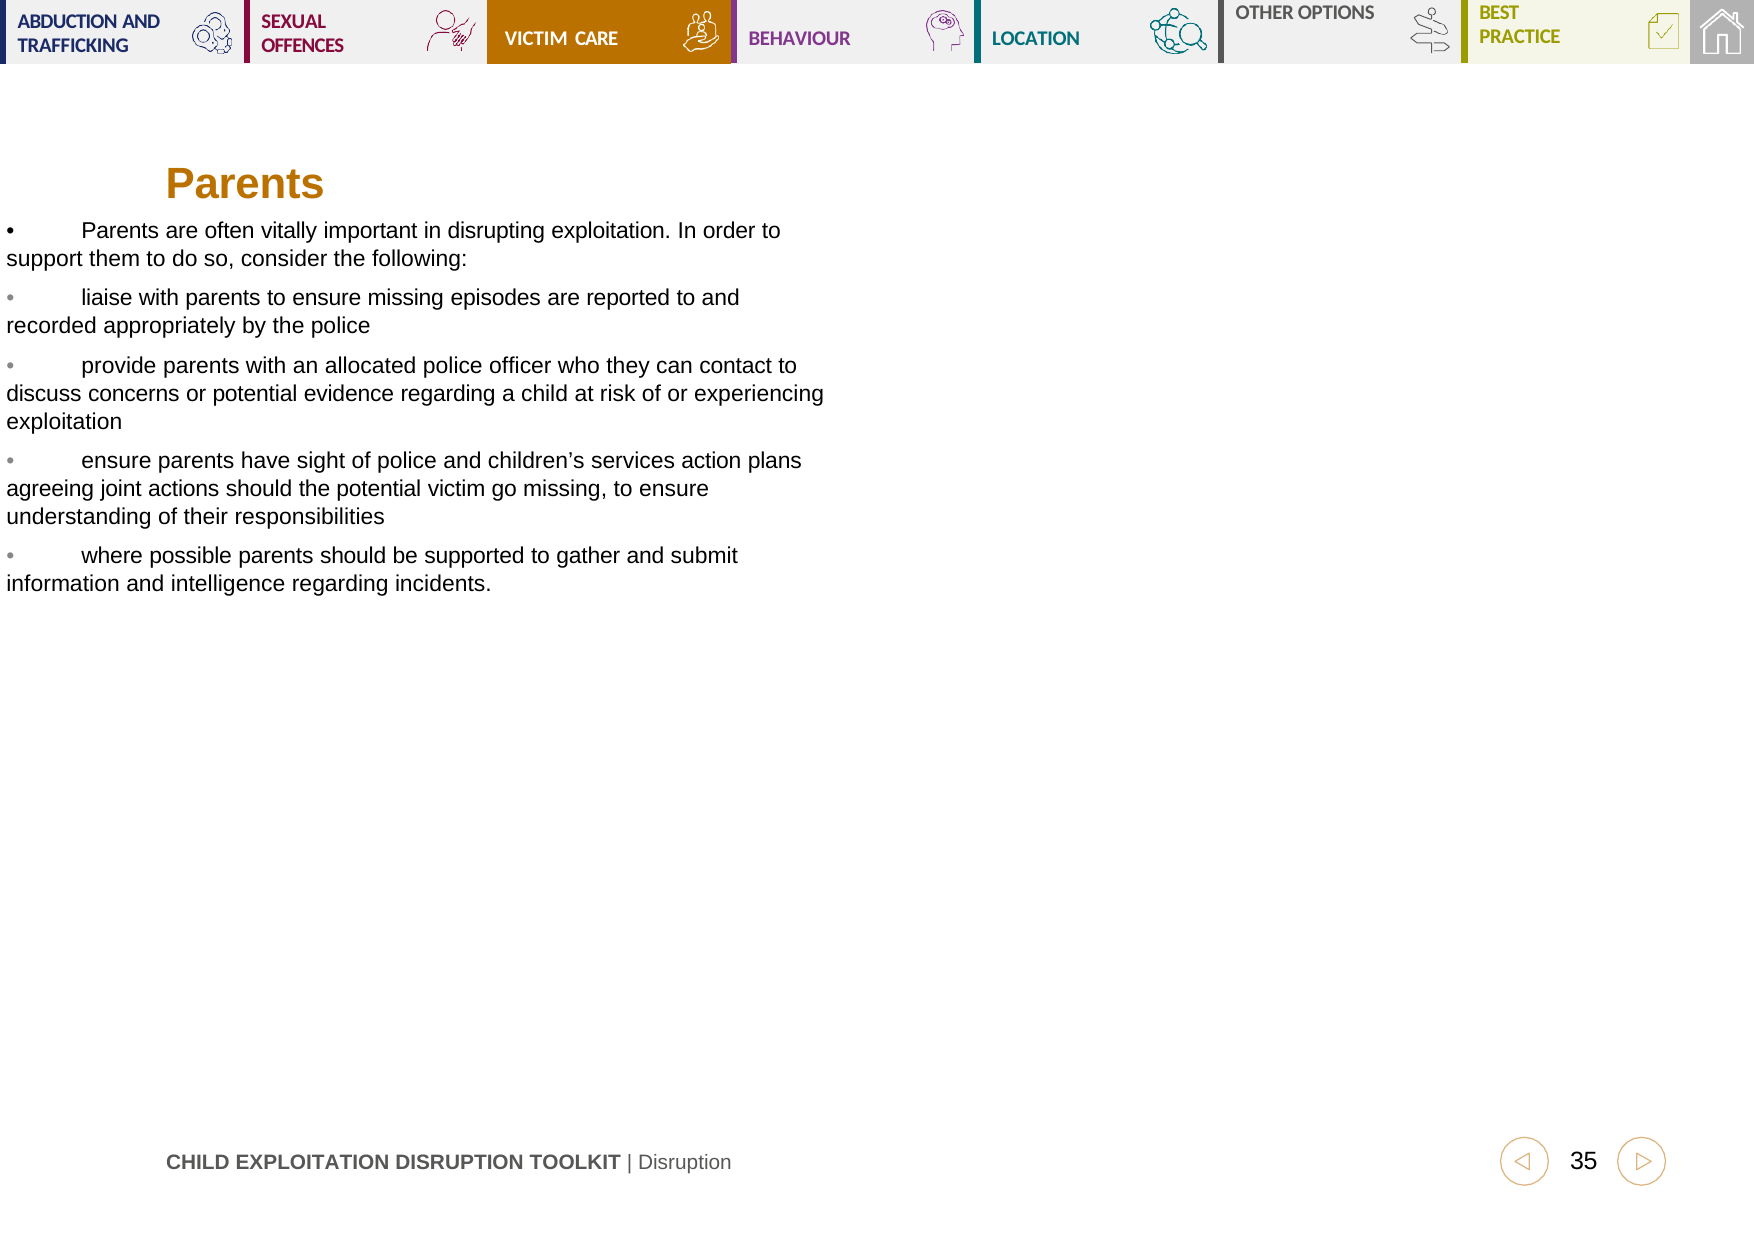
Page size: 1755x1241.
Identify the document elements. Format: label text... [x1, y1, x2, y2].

list where possible parents should be supported to gather and submit information and intelligence regarding incidents. [6, 542, 803, 597]
list Parents are often vitally important in disrupting exploitation. In order to support them to do so, consider the following: [6, 217, 856, 271]
list liaise with parents to ensure missing episodes are reported to and recorded appropriately by the police [6, 284, 827, 338]
list provide parents with an allocated police officer who they can contact to discuss concerns or potential evidence regarding a child at risk of or experiencing exploitation [6, 352, 832, 434]
subtitle Parents [165, 157, 1702, 208]
list ensure parents have sight of police and children’s services action plans agreeing joint actions should the potential victim go missing, to ensure understanding of their responsibilities [6, 447, 853, 529]
